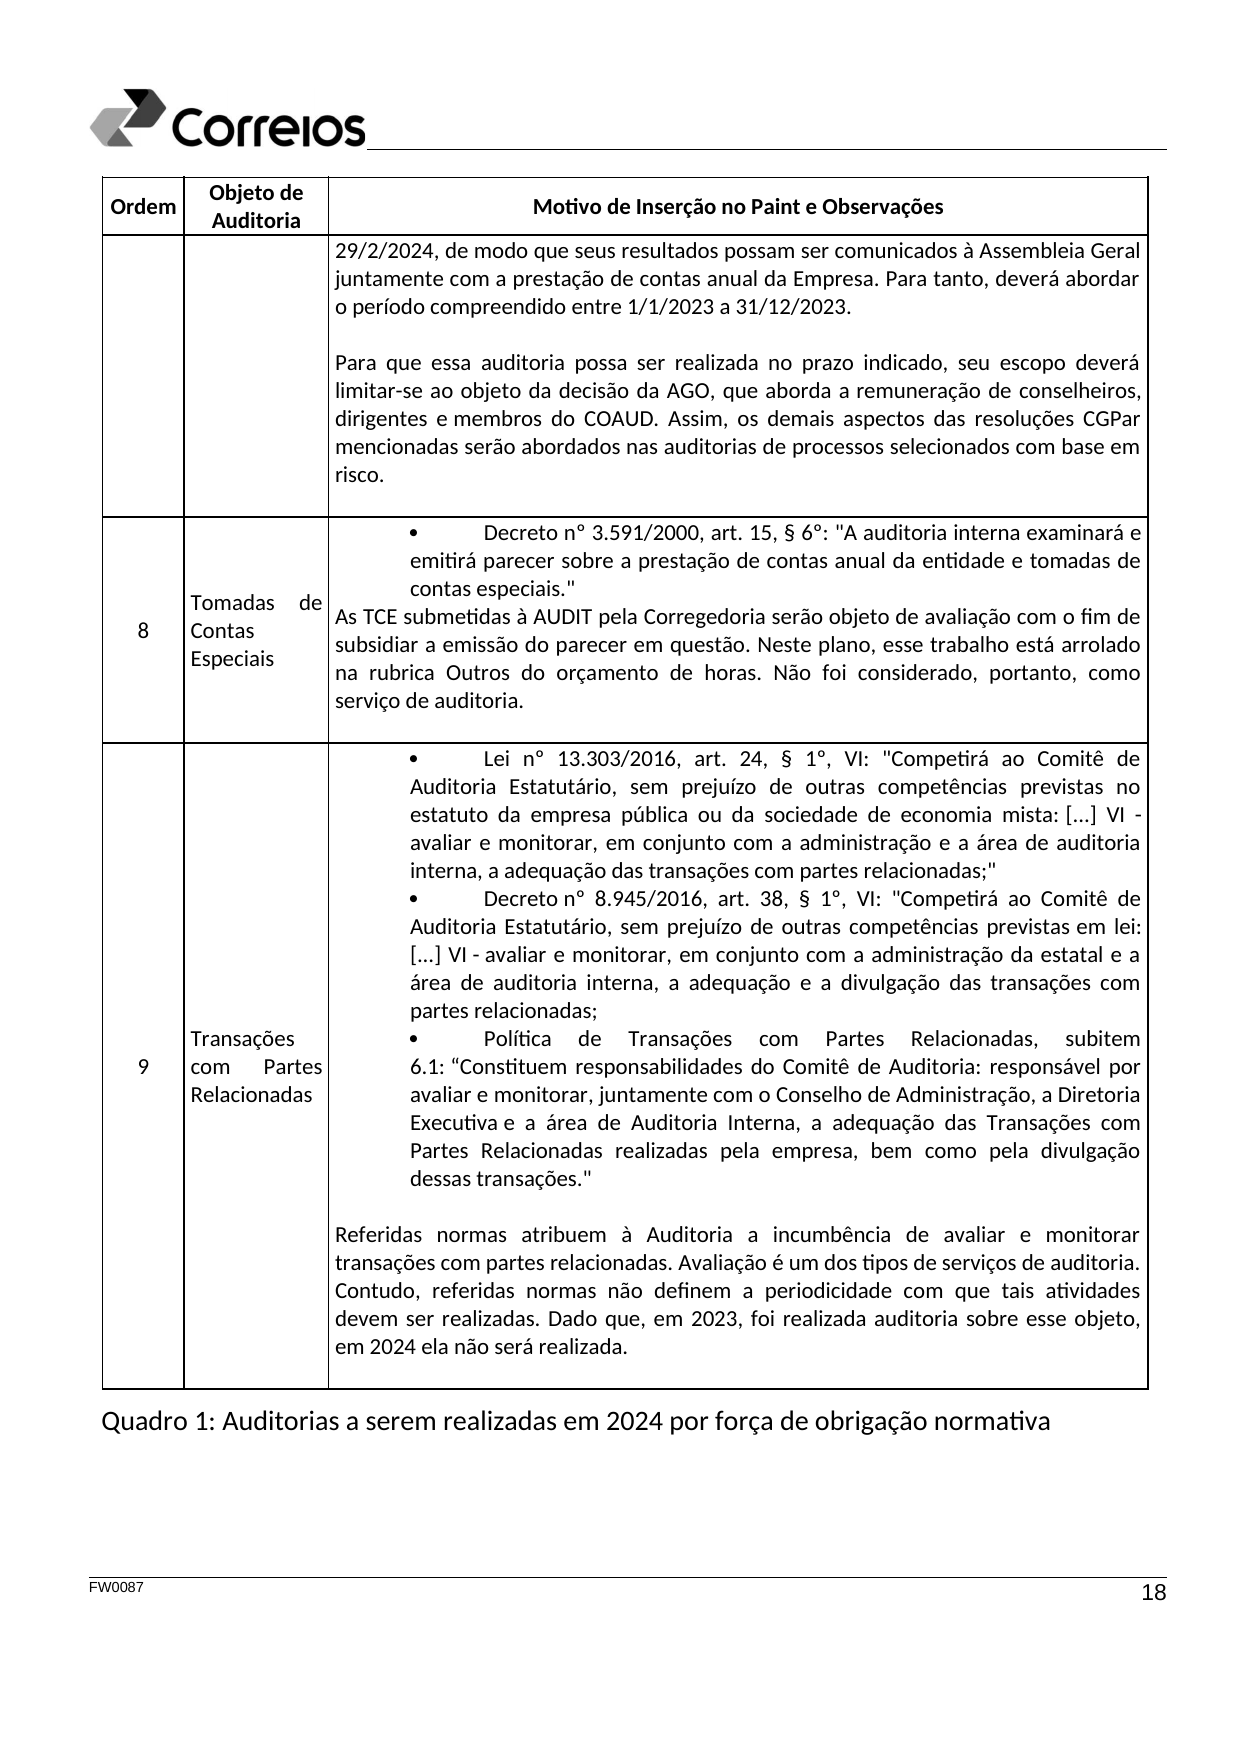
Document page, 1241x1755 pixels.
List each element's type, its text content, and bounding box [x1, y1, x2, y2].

table_cell Transações com Partes Relacionadas [185, 744, 328, 1388]
table_cell 8 [103, 518, 183, 742]
text ​Quadro 1: Auditorias a serem realizadas em 2024 por força de obrigação normativa [101, 1403, 1154, 1437]
table_cell [185, 236, 328, 516]
table_cell Lei nº 13.303/2016, art. 24, § 1º, VI: "Competirá ao Comitê de Auditoria Estatutário, sem prejuízo de outras competências previstas no estatuto da empresa pública ou da sociedade de economia mista: [...] VI - avaliar e monitorar, em conjunto com a administração e a área de auditoria interna, a adequação das transações com partes relacionadas;" Decreto nº 8.945/2016, art. 38, § 1º, VI: "Competirá ao Comitê de Auditoria Estatutário, sem prejuízo de outras competências previstas em lei: [...] VI - avaliar e monitorar, em conjunto com a administração da estatal e a área de auditoria interna, a adequação e a divulgação das transações com partes relacionadas; Política de Transações com Partes Relacionadas, subitem 6.1: “Constituem responsabilidades do Comitê de Auditoria: responsável por avaliar e monitorar, juntamente com o Conselho de Administração, a Diretoria Executiva e a área de Auditoria Interna, a adequação das Transações com Partes Relacionadas realizadas pela empresa, bem como pela divulgação dessas transações." Referidas normas atribuem à Auditoria a incumbência de avaliar e monitorar transações com partes relacionadas. Avaliação é um dos tipos de serviços de auditoria. Contudo, referidas normas não definem a periodicidade com que tais atividades devem ser realizadas. Dado que, em 2023, foi realizada auditoria sobre esse objeto, em 2024 ela não será realizada. [329, 744, 1147, 1388]
table_header Ordem [103, 178, 183, 234]
table_header Motivo de Inserção no Paint e Observações [329, 178, 1147, 234]
table_cell [103, 236, 183, 516]
table_cell Tomadas de Contas Especiais [185, 518, 328, 742]
picture [88, 88, 366, 147]
table_cell Decreto nº 3.591/2000, art. 15, § 6º: "A auditoria interna examinará e emitirá parecer sobre a prestação de contas anual da entidade e tomadas de contas especiais." As TCE submetidas à AUDIT pela Corregedoria serão objeto de avaliação com o fim de subsidiar a emissão do parecer em questão. Neste plano, esse trabalho está arrolado na rubrica Outros do orçamento de horas. Não foi considerado, portanto, como serviço de auditoria. [329, 518, 1147, 742]
table_cell 9 [103, 744, 183, 1388]
table_header Objeto de Auditoria [185, 178, 328, 234]
table_cell 29/2/2024, de modo que seus resultados possam ser comunicados à Assembleia Geral juntamente com a prestação de contas anual da Empresa. Para tanto, deverá abordar o período compreendido entre 1/1/2023 a 31/12/2023. Para que essa auditoria possa ser realizada no prazo indicado, seu escopo deverá limitar-se ao objeto da decisão da AGO, que aborda a remuneração de conselheiros, dirigentes e membros do COAUD. Assim, os demais aspectos das resoluções CGPar mencionadas serão abordados nas auditorias de processos selecionados com base em risco. [329, 236, 1147, 516]
